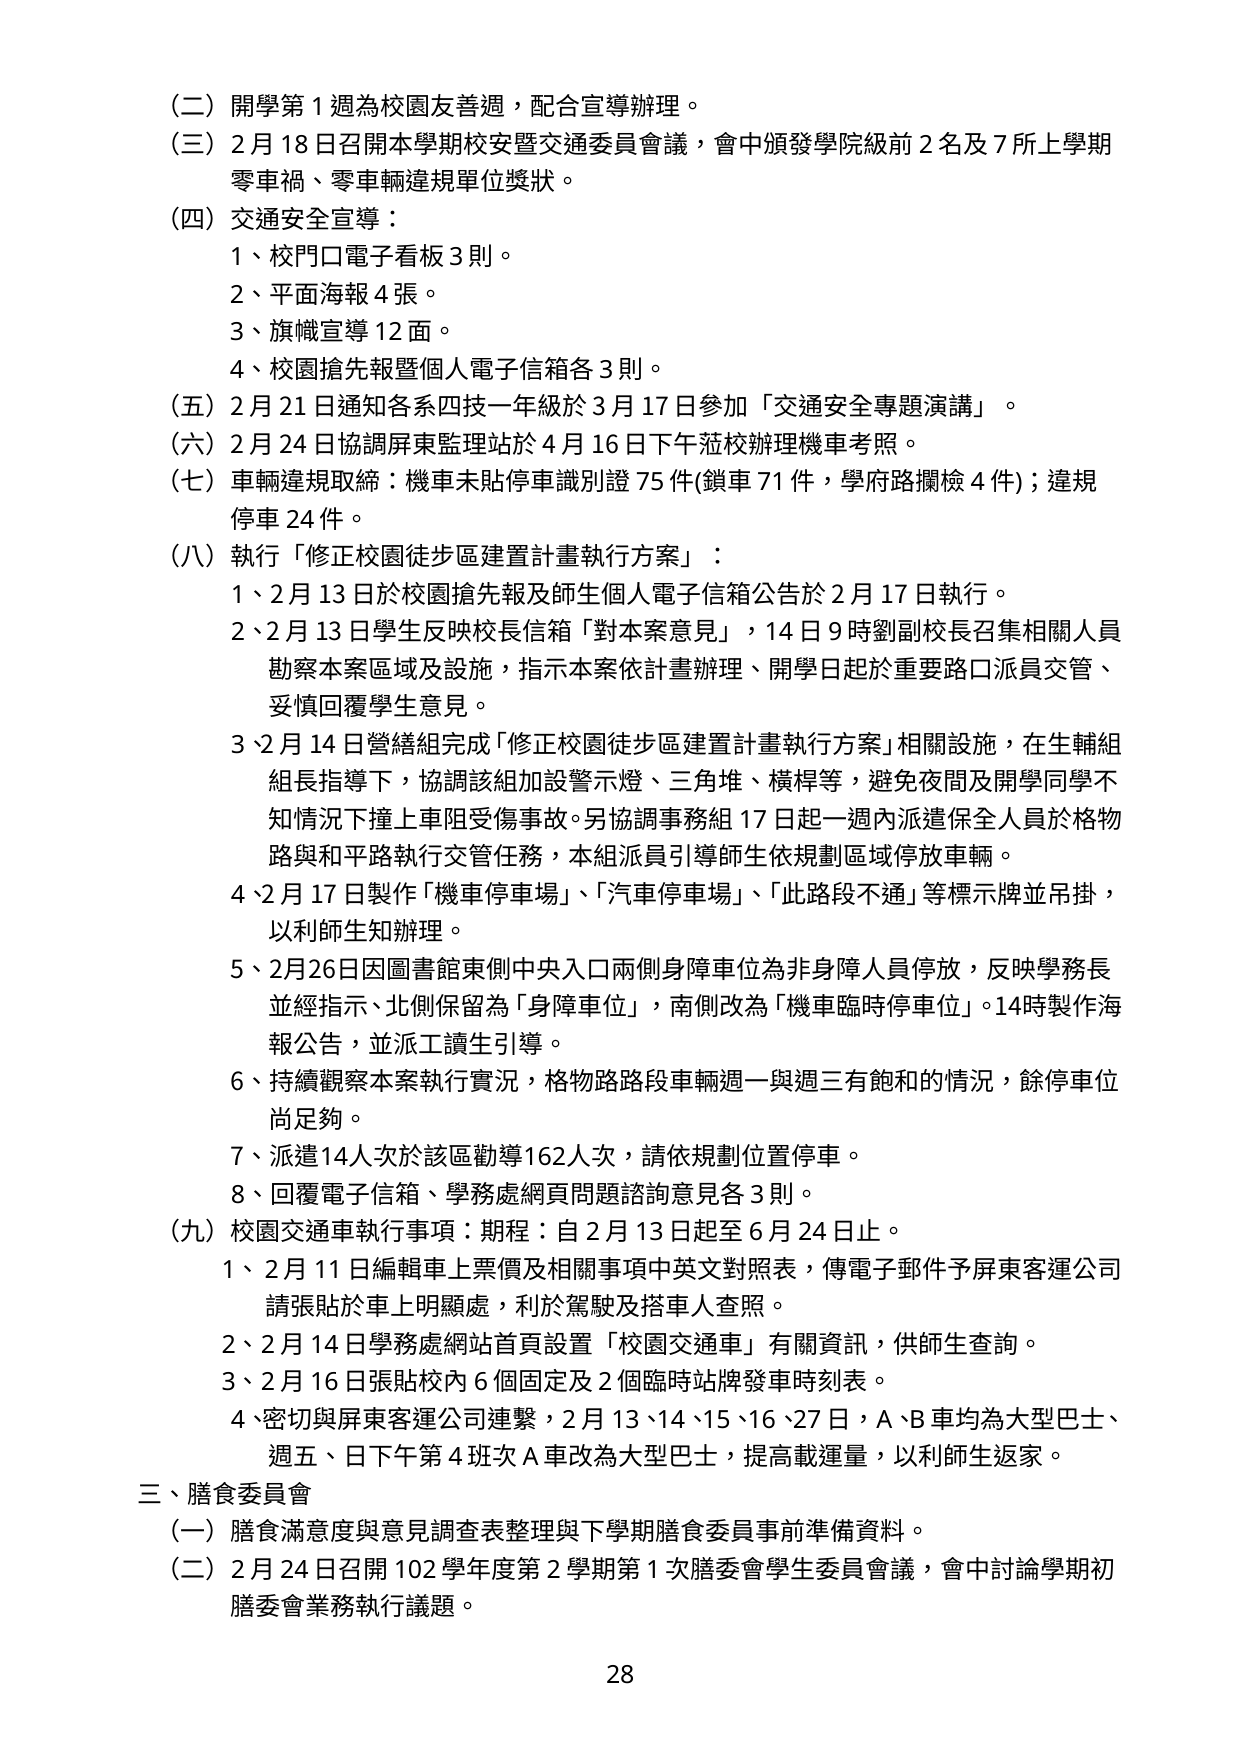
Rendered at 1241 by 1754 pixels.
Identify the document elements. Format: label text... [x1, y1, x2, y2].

text 8、回覆電子信箱、學務處網頁問題諮詢意見各3則。 [231, 1173, 1122, 1211]
text （六）2月24日協調屏東監理站於4月16日下午蒞校辦理機車考照。 [156, 423, 1122, 461]
text 2、2月13日學生反映校長信箱「對本案意見」，14日9時劉副校長召集相關人員勘察本案區域及設施，指示本案依計晝辦理、開學日起於重要路口派員交管、妥慎回覆學生意見。 [231, 611, 1122, 723]
text （五）2月21日通知各系四技一年級於3月17日參加「交通安全專題演講」。 [156, 386, 1122, 423]
text 3、旗幟宣導12面。 [229, 311, 1122, 348]
text 4、2月17日製作「機車停車場」、「汽車停車場」、「此路段不通」等標示牌並吊掛，以利師生知辦理。 [231, 873, 1122, 948]
text 1、校門口電子看板3則。 [229, 236, 1122, 273]
text 3、2月16日張貼校內6個固定及2個臨時站牌發車時刻表。 [221, 1361, 1122, 1398]
text （二）2月24日召開102學年度第2學期第1次膳委會學生委員會議，會中討論學期初膳委會業務執行議題。 [156, 1548, 1122, 1623]
text （九）校園交通車執行事項：期程：自2月13日起至6月24日止。 [156, 1211, 1122, 1248]
text （四）交通安全宣導： [156, 198, 1122, 236]
text （一）膳食滿意度與意見調查表整理與下學期膳食委員事前準備資料。 [156, 1511, 1122, 1548]
text 6、持續觀察本案執行實況，格物路路段車輛週一與週三有飽和的情況，餘停車位尚足夠。 [231, 1061, 1122, 1136]
text 1、 2月11日編輯車上票價及相關事項中英文對照表，傳電子郵件予屏東客運公司，請張貼於車上明顯處，利於駕駛及搭車人查照。 [221, 1248, 1122, 1323]
text 5、2月26日因圖書館東側中央入口兩側身障車位為非身障人員停放，反映學務長並經指示、北側保留為「身障車位」，南側改為「機車臨時停車位」。14時製作海報公告，並派工讀生引導。 [231, 948, 1122, 1061]
text 2、2月14日學務處網站首頁設置「校園交通車」有關資訊，供師生查詢。 [221, 1323, 1122, 1361]
text 4、密切與屏東客運公司連繫，2月13、14、15、16、27日，A、B車均為大型巴士、週五、日下午第4班次A車改為大型巴士，提高載運量，以利師生返家。 [231, 1398, 1122, 1473]
text 三、膳食委員會 [137, 1473, 1122, 1511]
text 1、2月13日於校園搶先報及師生個人電子信箱公告於2月17日執行。 [231, 573, 1122, 611]
text 7、派遣14人次於該區勸導162人次，請依規劃位置停車。 [231, 1136, 1122, 1173]
text 4、校園搶先報暨個人電子信箱各3則。 [229, 348, 1122, 386]
text 2、平面海報4張。 [229, 273, 1122, 311]
text （三）2月18日召開本學期校安暨交通委員會議，會中頒發學院級前2名及7所上學期零車禍、零車輛違規單位獎狀。 [156, 123, 1122, 198]
text （八）執行「修正校園徒步區建置計畫執行方案」： [156, 536, 1122, 573]
text （二）開學第1週為校園友善週，配合宣導辦理。 [156, 86, 1122, 123]
text 3、2月14日營繕組完成「修正校園徒步區建置計畫執行方案」相關設施，在生輔組組長指導下，協調該組加設警示燈、三角堆、橫桿等，避免夜間及開學同學不知情況下撞上車阻受傷事故。另協調事務組17日起一週內派遣保全人員於格物路與和平路執行交管任務，本組派員引導師生依規劃區域停放車輛。 [231, 723, 1122, 873]
text （七）車輛違規取締：機車未貼停車識別證75件(鎖車71件，學府路攔檢4件)；違規停車24件。 [156, 461, 1122, 536]
